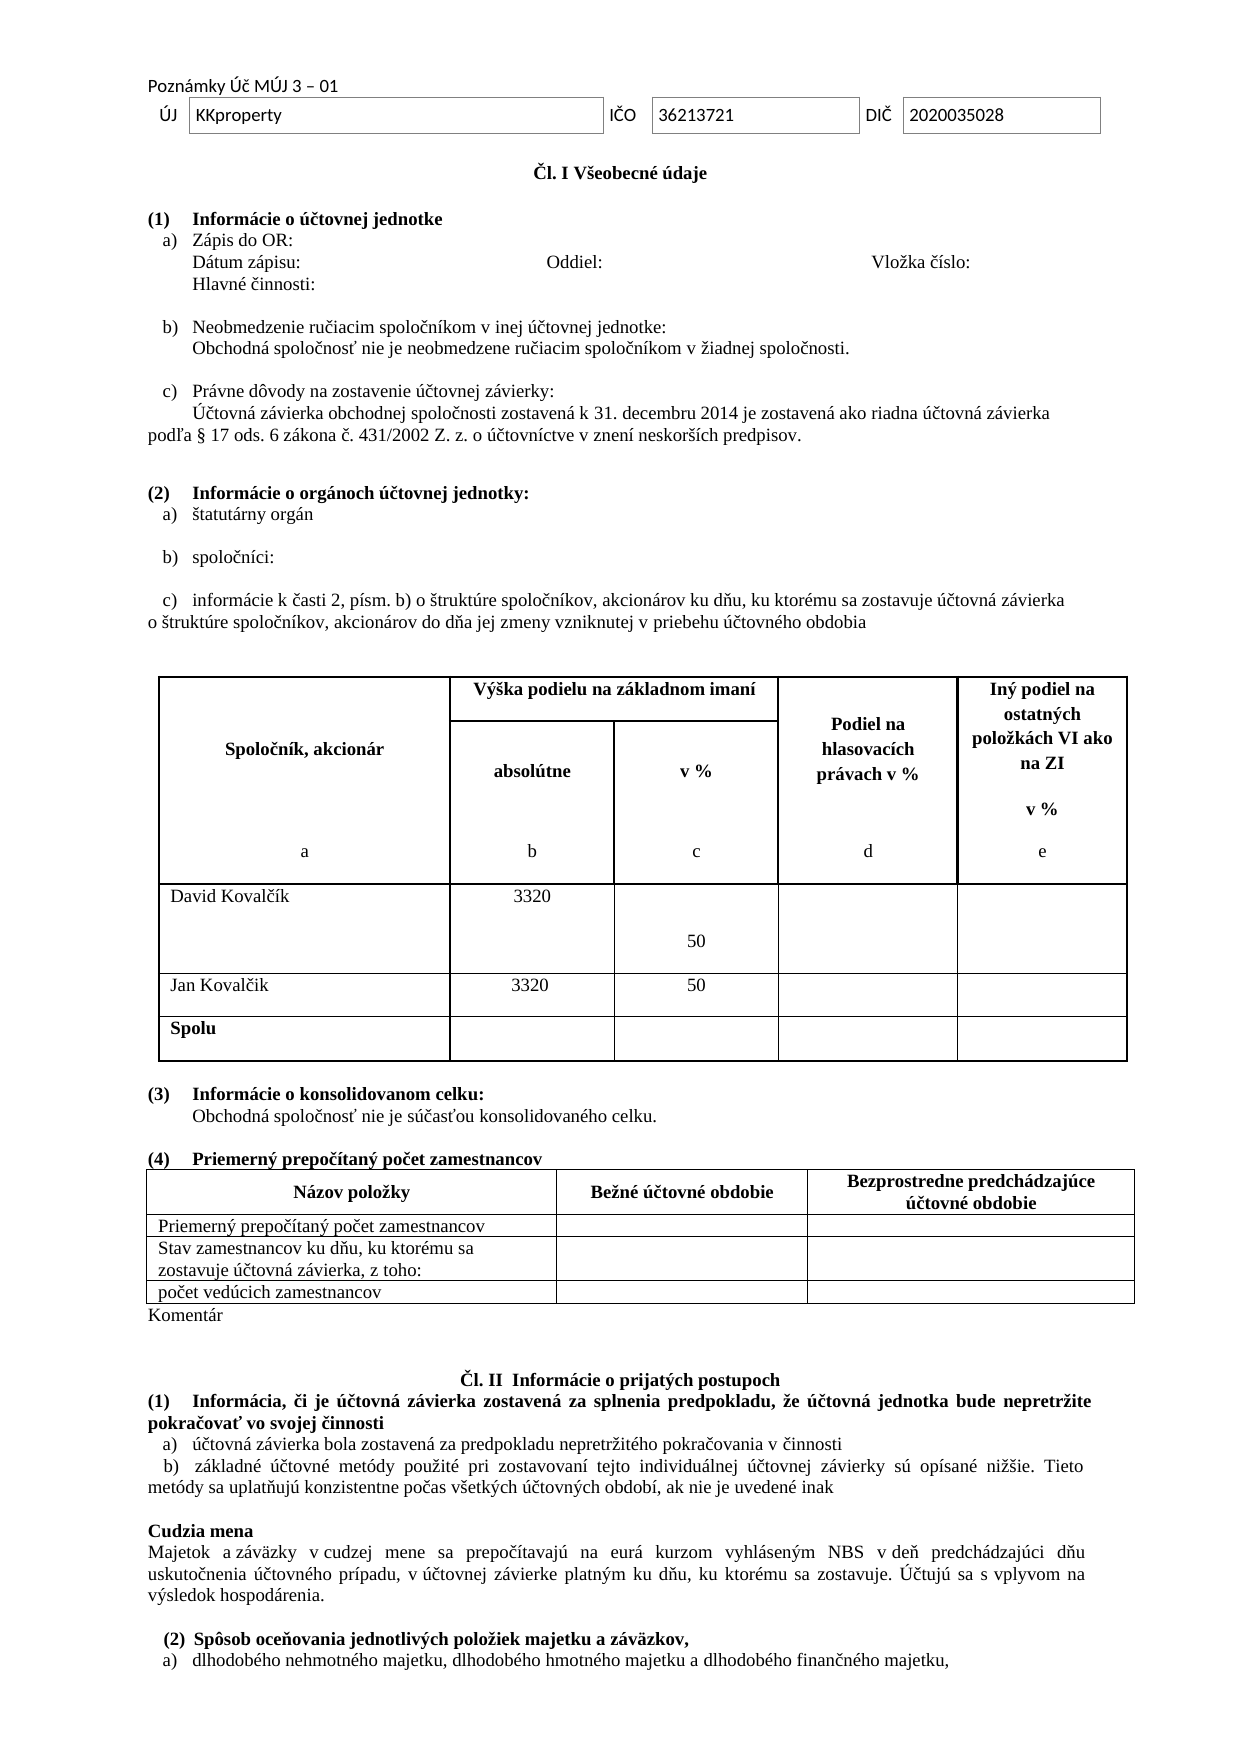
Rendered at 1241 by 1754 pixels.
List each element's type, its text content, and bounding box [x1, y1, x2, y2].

table_cell [557, 1281, 807, 1303]
text Čl. II Informácie o prijatých postupoch [148, 1369, 1093, 1390]
table_header Spoločník, akcionár [160, 678, 449, 840]
text a) dlhodobého nehmotného majetku, dlhodobého hmotného majetku a dlhodobého finančného majetku, [148, 1649, 1093, 1671]
text Obchodná spoločnosť nie je súčasťou konsolidovaného celku. [148, 1105, 1093, 1126]
text Obchodná spoločnosť nie je neobmedzene ručiacim spoločníkom v žiadnej spoločnosti. [148, 337, 1093, 359]
table_cell [779, 885, 957, 973]
table_cell a [160, 840, 449, 882]
table_cell 50 [615, 974, 778, 1016]
table_cell David Kovalčík [160, 885, 449, 973]
text (2) Informácie o orgánoch účtovnej jednotky: [148, 482, 1093, 503]
text (3) Informácie o konsolidovanom celku: [148, 1083, 1093, 1105]
text b) základné účtovné metódy použité pri zostavovaní tejto individuálnej účtovnej závierky sú opísané nižšie. Tieto metódy sa uplatňujú konzistentne počas všetkých účtovných období, ak nie je uvedené inak [148, 1455, 1085, 1498]
text (1) Informácie o účtovnej jednotke [148, 208, 1093, 229]
table_cell Priemerný prepočítaný počet zamestnancov [147, 1215, 556, 1236]
table_cell [808, 1215, 1134, 1236]
text Dátum zápisu: Oddiel: Vložka číslo: [148, 251, 1093, 272]
text Čl. I Všeobecné údaje [148, 162, 1093, 184]
text a) Zápis do OR: [148, 229, 1093, 251]
table_header Iný podiel na ostatných položkách VI ako na ZI v % [959, 678, 1126, 840]
text b) spoločníci: [148, 546, 1093, 568]
table_header Bezprostredne predchádzajúce účtovné obdobie [808, 1170, 1134, 1213]
text Účtovná závierka obchodnej spoločnosti zostavená k 31. decembru 2014 je zostavená ako riadna účtovná závierka podľa § 17 ods. 6 zákona č. 431/2002 Z. z. o účtovníctve v znení neskorších predpisov. [148, 402, 1093, 445]
table_cell 3320 [451, 885, 614, 973]
table_cell 50 [615, 885, 778, 973]
table_cell d [779, 840, 956, 882]
table_cell [958, 1017, 1126, 1059]
text a) štatutárny orgán [148, 503, 1093, 525]
text Majetok a záväzky v cudzej mene sa prepočítavajú na eurá kurzom vyhláseným NBS v deň predchádzajúci dňu uskutočnenia účtovného prípadu, v účtovnej závierke platným ku dňu, ku ktorému sa zostavuje. Účtujú sa s vplyvom na výsledok hospodárenia. [148, 1541, 1085, 1606]
table_cell počet vedúcich zamestnancov [147, 1281, 556, 1303]
table_cell [958, 974, 1126, 1016]
table_header Výška podielu na základnom imaní [451, 678, 777, 720]
table_cell e [959, 840, 1126, 882]
text (2) Spôsob oceňovania jednotlivých položiek majetku a záväzkov, [148, 1627, 1085, 1649]
table_cell c [615, 840, 777, 882]
table_cell [808, 1281, 1134, 1303]
text (1) Informácia, či je účtovná závierka zostavená za splnenia predpokladu, že účtovná jednotka bude nepretržite pokračovať vo svojej činnosti [148, 1390, 1093, 1433]
text b) Neobmedzenie ručiacim spoločníkom v inej účtovnej jednotke: [148, 316, 1093, 337]
table_cell [779, 1017, 957, 1059]
text c) Právne dôvody na zostavenie účtovnej závierky: [148, 380, 1093, 402]
table_header Podiel na hlasovacích právach v % [779, 678, 956, 840]
text (4) Priemerný prepočítaný počet zamestnancov [148, 1148, 1093, 1169]
table_cell v % [615, 722, 777, 840]
text Komentár [148, 1304, 1093, 1326]
text a) účtovná závierka bola zostavená za predpokladu nepretržitého pokračovania v činnosti [148, 1433, 1085, 1455]
text Hlavné činnosti: [148, 272, 1093, 294]
table_cell [451, 1017, 614, 1059]
table_cell Jan Kovalčik [160, 974, 449, 1016]
table_cell absolútne [451, 722, 613, 840]
table_cell [615, 1017, 778, 1059]
table_header Bežné účtovné obdobie [557, 1170, 807, 1213]
table_header Názov položky [147, 1170, 556, 1213]
text c) informácie k časti 2, písm. b) o štruktúre spoločníkov, akcionárov ku dňu, ku ktorému sa zostavuje účtovná závierka o štruktúre spoločníkov, akcionárov do dňa jej zmeny vzniknutej v priebehu účtovného obdobia [148, 589, 1093, 632]
table_cell Spolu [160, 1017, 449, 1059]
table_cell [557, 1237, 807, 1280]
table_cell Stav zamestnancov ku dňu, ku ktorému sa zostavuje účtovná závierka, z toho: [147, 1237, 556, 1280]
table_cell [958, 885, 1126, 973]
table_cell 3320 [451, 974, 614, 1016]
table_cell [808, 1237, 1134, 1280]
table_cell [557, 1215, 807, 1236]
table_cell b [451, 840, 613, 882]
text Cudzia mena [148, 1519, 1085, 1541]
table_cell [779, 974, 957, 1016]
